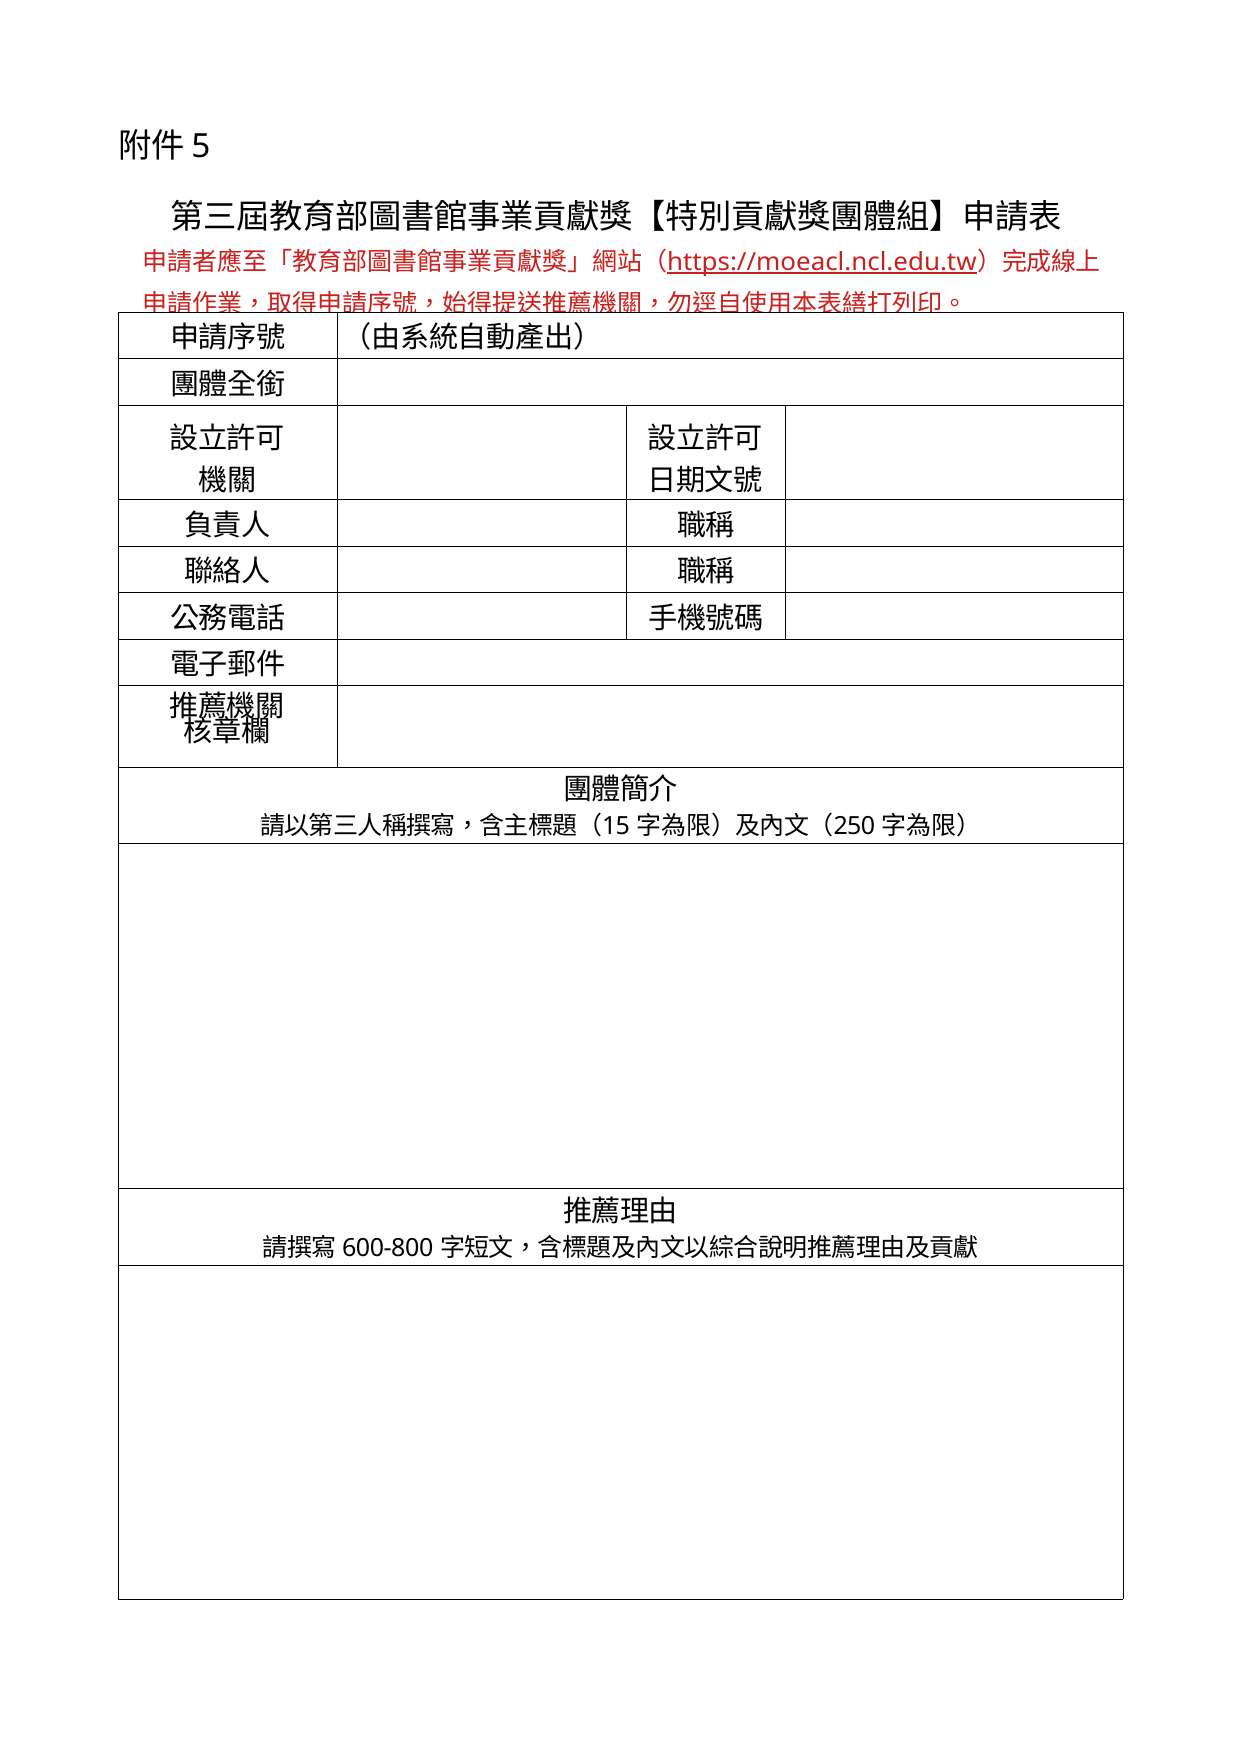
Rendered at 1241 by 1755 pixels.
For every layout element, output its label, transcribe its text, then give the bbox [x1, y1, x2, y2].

table_cell 設立許可日期文號 [627, 406, 785, 499]
text [1124, 312, 1129, 1598]
table_cell 職稱 [627, 547, 785, 592]
table_header 申請序號 [119, 313, 337, 358]
table_cell [786, 500, 1123, 546]
text 附件 5 [118, 117, 1152, 168]
table_cell [338, 593, 626, 638]
table_cell 推薦機關核章欄 [119, 686, 337, 766]
table_header （由系統自動產出） [338, 313, 1123, 358]
table_cell [338, 500, 626, 546]
text 第三屆教育部圖書館事業貢獻獎【特別貢獻獎團體組】申請表 [170, 187, 1152, 239]
table_cell 手機號碼 [627, 593, 785, 638]
table_cell 設立許可機關 [119, 406, 337, 499]
table_cell 團體簡介 請以第三人稱撰寫，含主標題（15 字為限）及內文（250 字為限） [119, 768, 1123, 843]
table_cell [786, 406, 1123, 499]
table_cell [338, 406, 626, 499]
table_cell 電子郵件 [119, 640, 337, 685]
table_cell [338, 686, 1123, 766]
table_cell [338, 359, 1123, 405]
table_cell 推薦理由 請撰寫 600-800 字短文，含標題及內文以綜合說明推薦理由及貢獻 [119, 1189, 1123, 1264]
table_cell [786, 547, 1123, 592]
table_cell [338, 547, 626, 592]
table_cell [119, 1266, 1123, 1598]
text [112, 312, 118, 1598]
table_cell [119, 844, 1123, 1188]
table_cell 負責人 [119, 500, 337, 546]
table_cell 聯絡人 [119, 547, 337, 592]
table_cell [338, 640, 1123, 685]
table_cell 團體全銜 [119, 359, 337, 405]
table_cell 公務電話 [119, 593, 337, 638]
table_cell [786, 593, 1123, 638]
table_cell 職稱 [627, 500, 785, 546]
text 申請者應至「教育部圖書館事業貢獻獎」網站（https://moeacl.ncl.edu.tw）完成線上申請作業，取得申請序號，始得提送推薦機關，勿逕自使用本表繕打列印。 [142, 241, 1105, 312]
